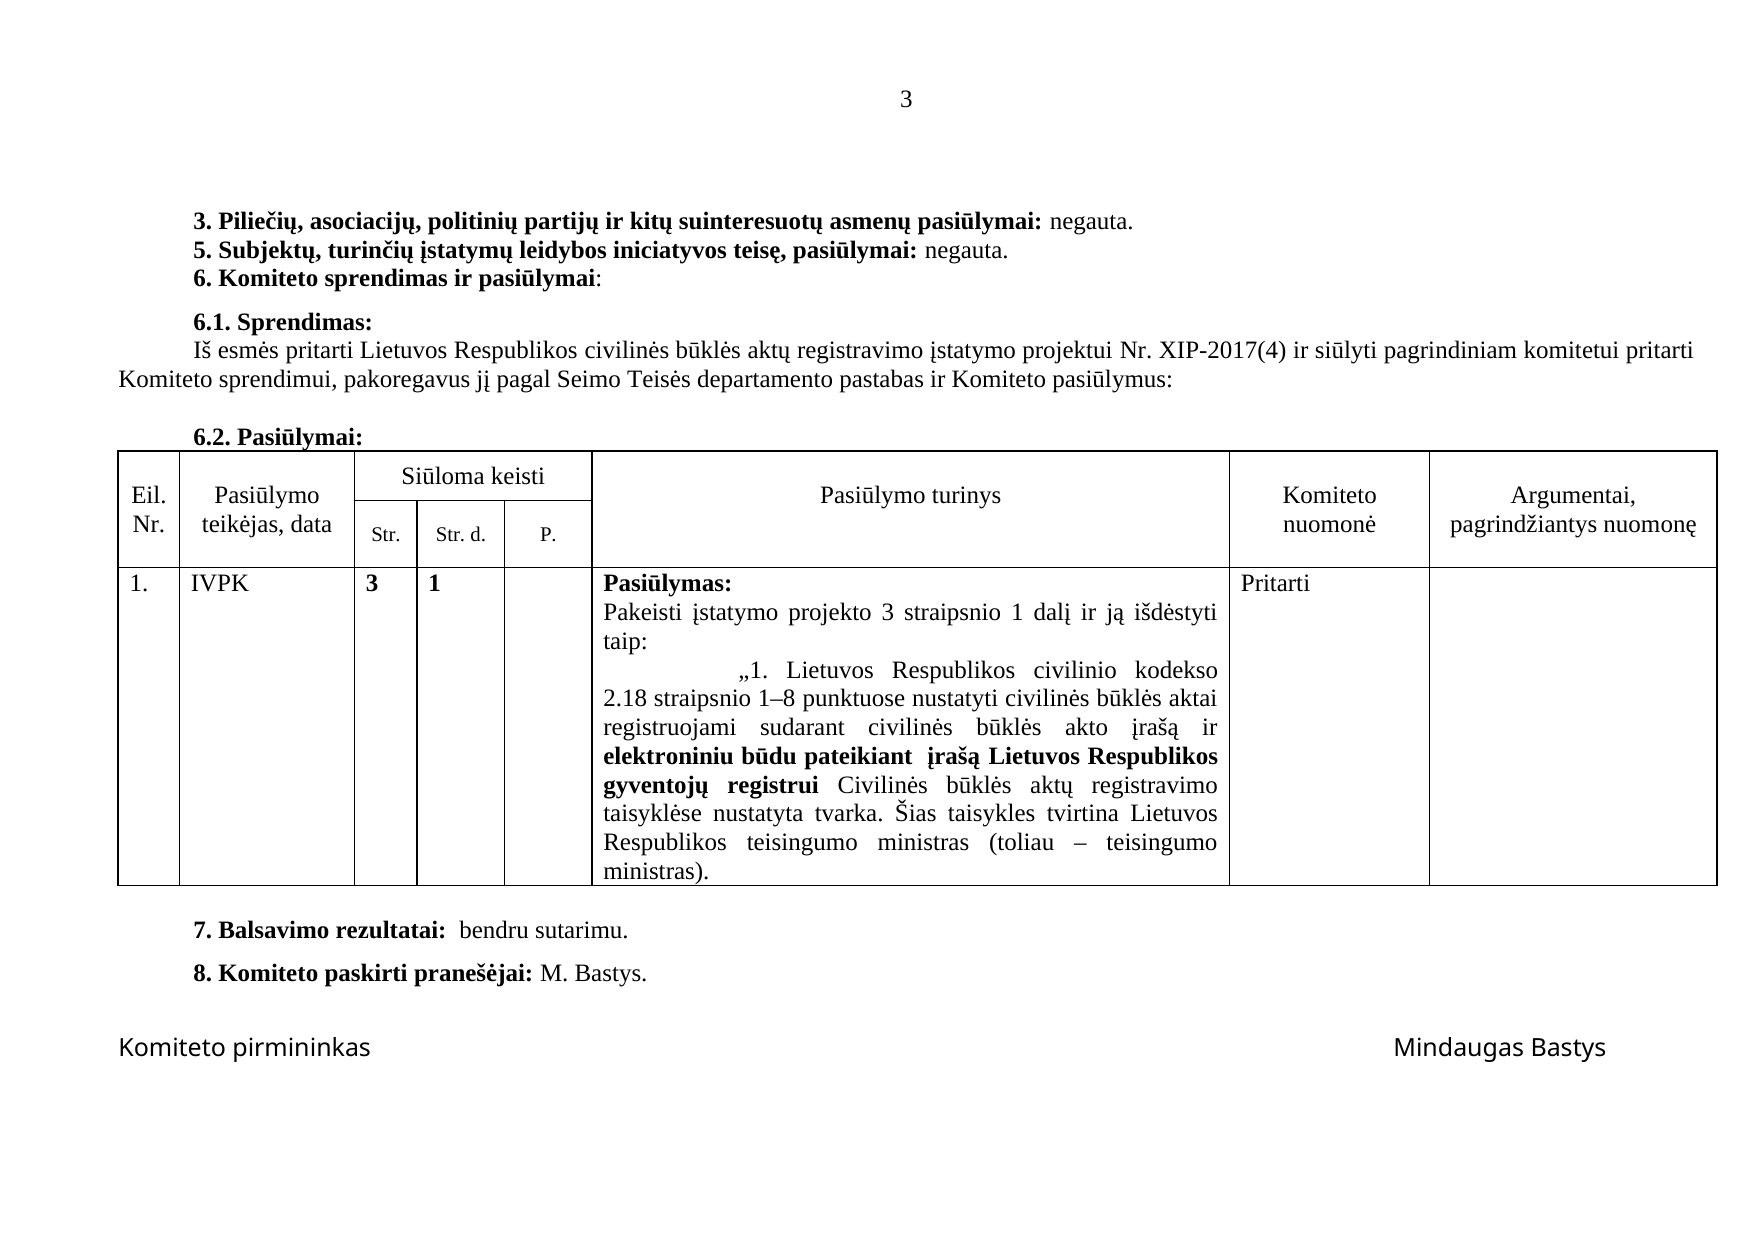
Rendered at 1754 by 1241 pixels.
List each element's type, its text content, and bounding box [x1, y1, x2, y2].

text 5. Subjektų, turinčių įstatymų leidybos iniciatyvos teisę, pasiūlymai: negauta. [118, 235, 1694, 263]
table_cell Str. d. [418, 501, 504, 567]
table_header Komiteto nuomonė [1230, 452, 1429, 567]
table_cell 3 [355, 568, 416, 885]
table_cell Str. [355, 501, 416, 567]
table_cell Pasiūlymas: Pakeisti įstatymo projekto 3 straipsnio 1 dalį ir ją išdėstyti taip: „1. Lietuvos Respublikos civilinio kodekso 2.18 straipsnio 1–8 punktuose nustatyti civilinės būklės aktai registruojami sudarant civilinės būklės akto įrašą ir elektroniniu būdu pateikiant įrašą Lietuvos Respublikos gyventojų registrui Civilinės būklės aktų registravimo taisyklėse nustatyta tvarka. Šias taisykles tvirtina Lietuvos Respublikos teisingumo ministras (toliau – teisingumo ministras). [593, 568, 1229, 885]
table_cell 1 [418, 568, 504, 885]
table_header Siūloma keisti [355, 452, 591, 499]
text Komiteto pirmininkas Mindaugas Bastys [118, 1030, 1694, 1064]
table_header Eil. Nr. [119, 452, 179, 567]
table_cell P. [505, 501, 591, 567]
text 7. Balsavimo rezultatai: bendru sutarimu. [118, 915, 1694, 944]
table_header Pasiūlymo teikėjas, data [180, 452, 354, 567]
table_cell 1. [119, 568, 179, 885]
table_cell [505, 568, 591, 885]
text 6.1. Sprendimas: [118, 307, 1694, 335]
table_cell IVPK [180, 568, 354, 885]
text Iš esmės pritarti Lietuvos Respublikos civilinės būklės aktų registravimo įstatymo projektui Nr. XIP-2017(4) ir siūlyti pagrindiniam komitetui pritarti Komiteto sprendimui, pakoregavus jį pagal Seimo Teisės departamento pastabas ir Komiteto pasiūlymus: [118, 335, 1694, 393]
table_cell Pritarti [1230, 568, 1429, 885]
text 6.2. Pasiūlymai: [118, 422, 1694, 450]
table_header Pasiūlymo turinys [593, 452, 1229, 567]
text 8. Komiteto paskirti pranešėjai: M. Bastys. [118, 958, 1694, 987]
text 6. Komiteto sprendimas ir pasiūlymai: [118, 263, 1694, 292]
table_cell [1430, 568, 1716, 885]
table_header Argumentai, pagrindžiantys nuomonę [1430, 452, 1716, 567]
text 3. Piliečių, asociacijų, politinių partijų ir kitų suinteresuotų asmenų pasiūlymai: negauta. [118, 206, 1694, 235]
